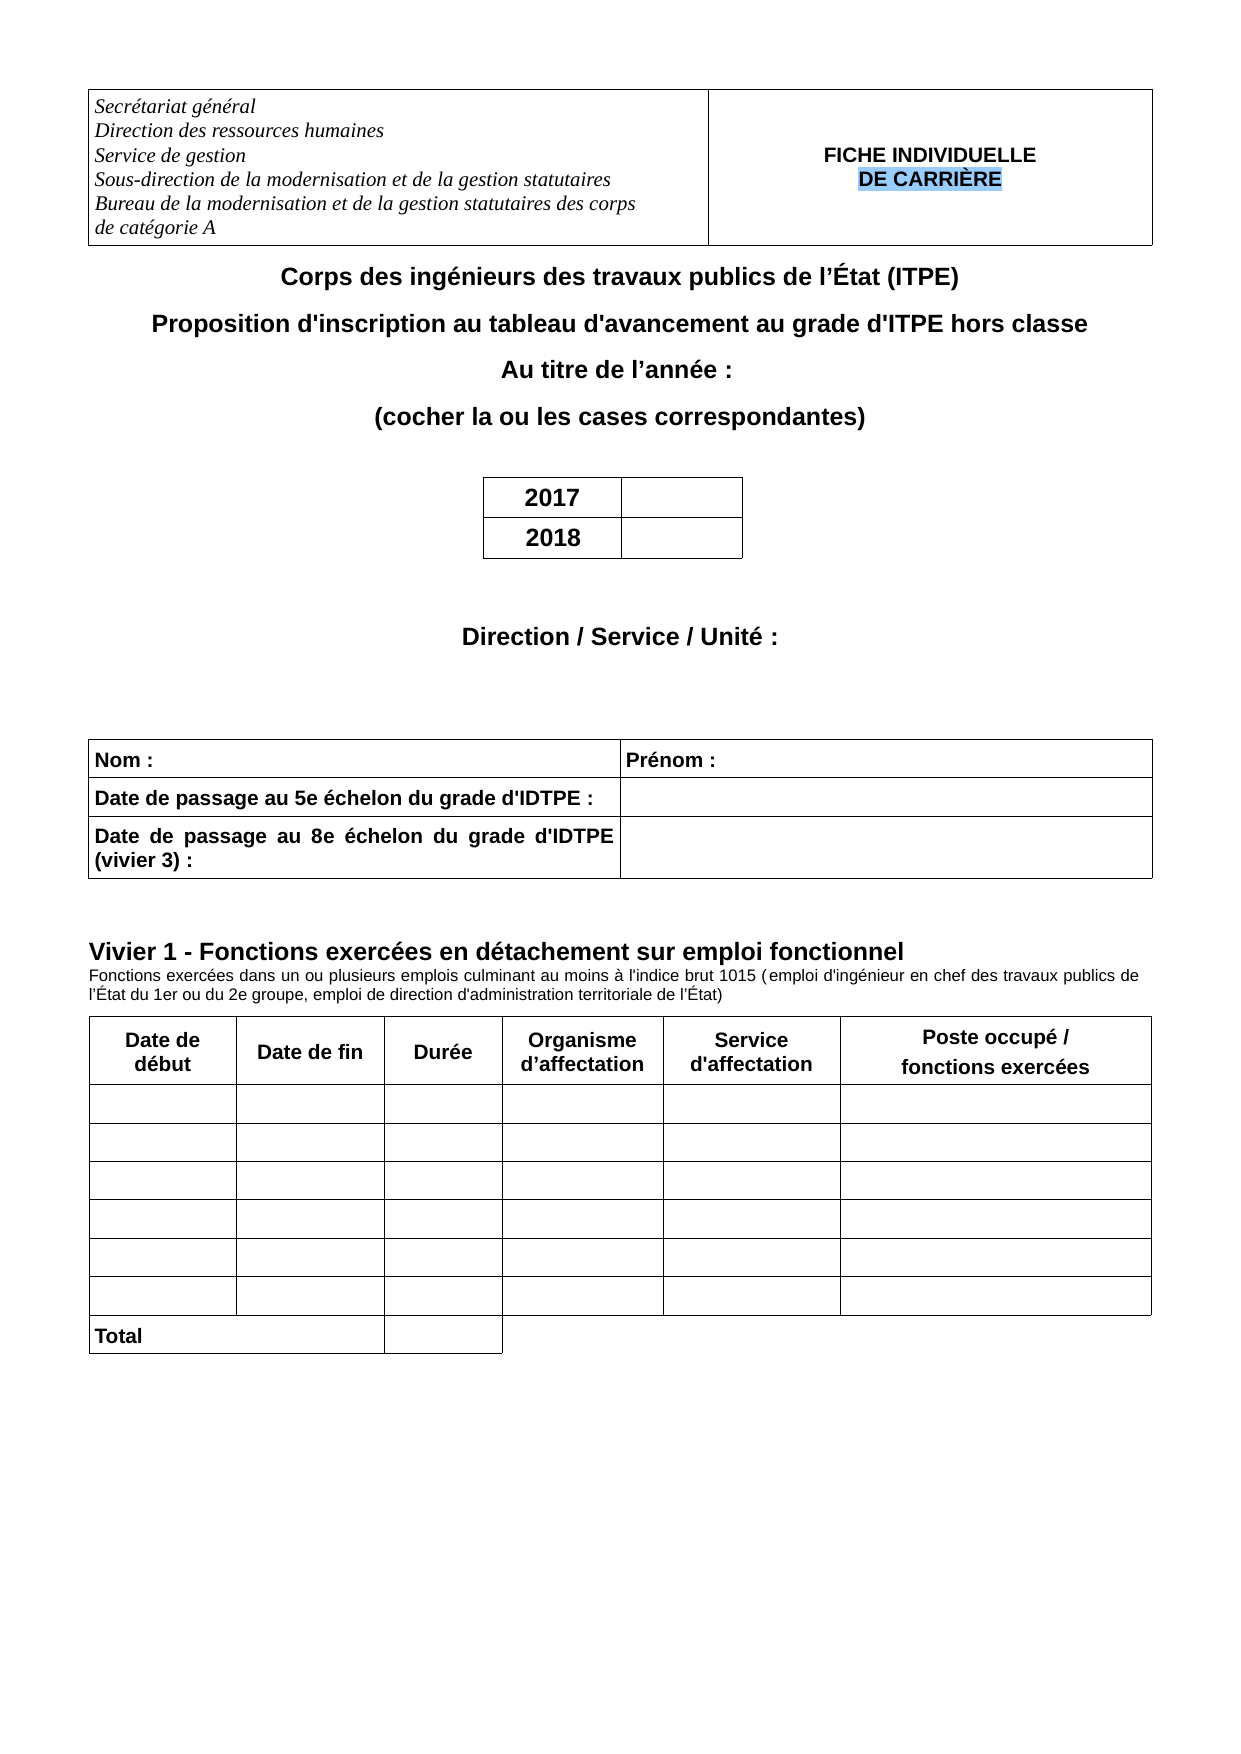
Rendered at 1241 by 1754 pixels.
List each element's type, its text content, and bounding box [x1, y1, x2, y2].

table_header Date de début [90, 1017, 236, 1084]
table_cell [90, 1277, 236, 1315]
table_cell [385, 1239, 502, 1276]
table_cell [385, 1316, 502, 1353]
text Fonctions exercées dans un ou plusieurs emplois culminant au moins à l'indice brut 1015 (emploi d'ingénieur en chef des travaux publics de l’État du 1er ou du 2e groupe, emploi de direction d'administration territoriale de l’État) [88, 966, 1140, 1004]
table_cell [385, 1200, 502, 1238]
table_header Secrétariat général Direction des ressources humaines Service de gestion Sous-direction de la modernisation et de la gestion statutaires Bureau de la modernisation et de la gestion statutaires des corps de catégorie A [89, 90, 708, 244]
table_cell [237, 1124, 384, 1161]
table_cell [90, 1085, 236, 1123]
table_cell [503, 1239, 663, 1276]
table_cell [503, 1124, 663, 1161]
table_cell [90, 1124, 236, 1161]
table_cell [841, 1277, 1151, 1315]
table_cell [664, 1200, 840, 1238]
table_cell [503, 1277, 663, 1315]
table_cell Date de passage au 8e échelon du grade d'IDTPE (vivier 3) : [89, 817, 620, 878]
table_cell [664, 1277, 840, 1315]
table_cell [664, 1239, 840, 1276]
table_cell [237, 1162, 384, 1199]
table_cell [841, 1162, 1151, 1199]
text Au titre de l’année : [88, 355, 1152, 384]
table_cell [622, 518, 742, 557]
table_header Date de fin [237, 1017, 384, 1084]
table_cell [237, 1277, 384, 1315]
table_header 2017 [484, 478, 621, 517]
table_header Durée [385, 1017, 502, 1084]
table_cell [621, 778, 1152, 816]
table_header Service d'affectation [664, 1017, 840, 1084]
table_cell [237, 1085, 384, 1123]
table_cell [664, 1124, 840, 1161]
table_cell [385, 1085, 502, 1123]
table_cell 2018 [484, 518, 621, 557]
table_cell [621, 817, 1152, 878]
table_header FICHE INDIVIDUELLE DE CARRIÈRE [709, 90, 1152, 244]
text Proposition d'inscription au tableau d'avancement au grade d'ITPE hors classe [88, 309, 1152, 337]
table_cell [841, 1124, 1151, 1161]
table_cell [237, 1239, 384, 1276]
table_header [622, 478, 742, 517]
table_cell Total [90, 1316, 384, 1353]
table_cell [503, 1316, 1151, 1353]
table_cell [90, 1162, 236, 1199]
table_cell [385, 1277, 502, 1315]
text (cocher la ou les cases correspondantes) [88, 402, 1152, 430]
table_cell [664, 1162, 840, 1199]
text Vivier 1 - Fonctions exercées en détachement sur emploi fonctionnel [88, 937, 1152, 966]
table_cell [503, 1085, 663, 1123]
table_cell [664, 1085, 840, 1123]
table_header Nom : [89, 740, 620, 777]
table_cell [385, 1162, 502, 1199]
table_cell [503, 1200, 663, 1238]
table_cell [90, 1200, 236, 1238]
text Corps des ingénieurs des travaux publics de l’État (ITPE) [88, 262, 1152, 291]
table_cell Date de passage au 5e échelon du grade d'IDTPE : [89, 778, 620, 816]
table_header Prénom : [621, 740, 1152, 777]
table_header Organisme d’affectation [503, 1017, 663, 1084]
table_cell [237, 1200, 384, 1238]
table_cell [841, 1239, 1151, 1276]
table_header Poste occupé / fonctions exercées [841, 1017, 1151, 1084]
table_cell [841, 1085, 1151, 1123]
table_cell [841, 1200, 1151, 1238]
table_cell [503, 1162, 663, 1199]
table_cell [90, 1239, 236, 1276]
text Direction / Service / Unité : [88, 622, 1152, 651]
table_cell [385, 1124, 502, 1161]
